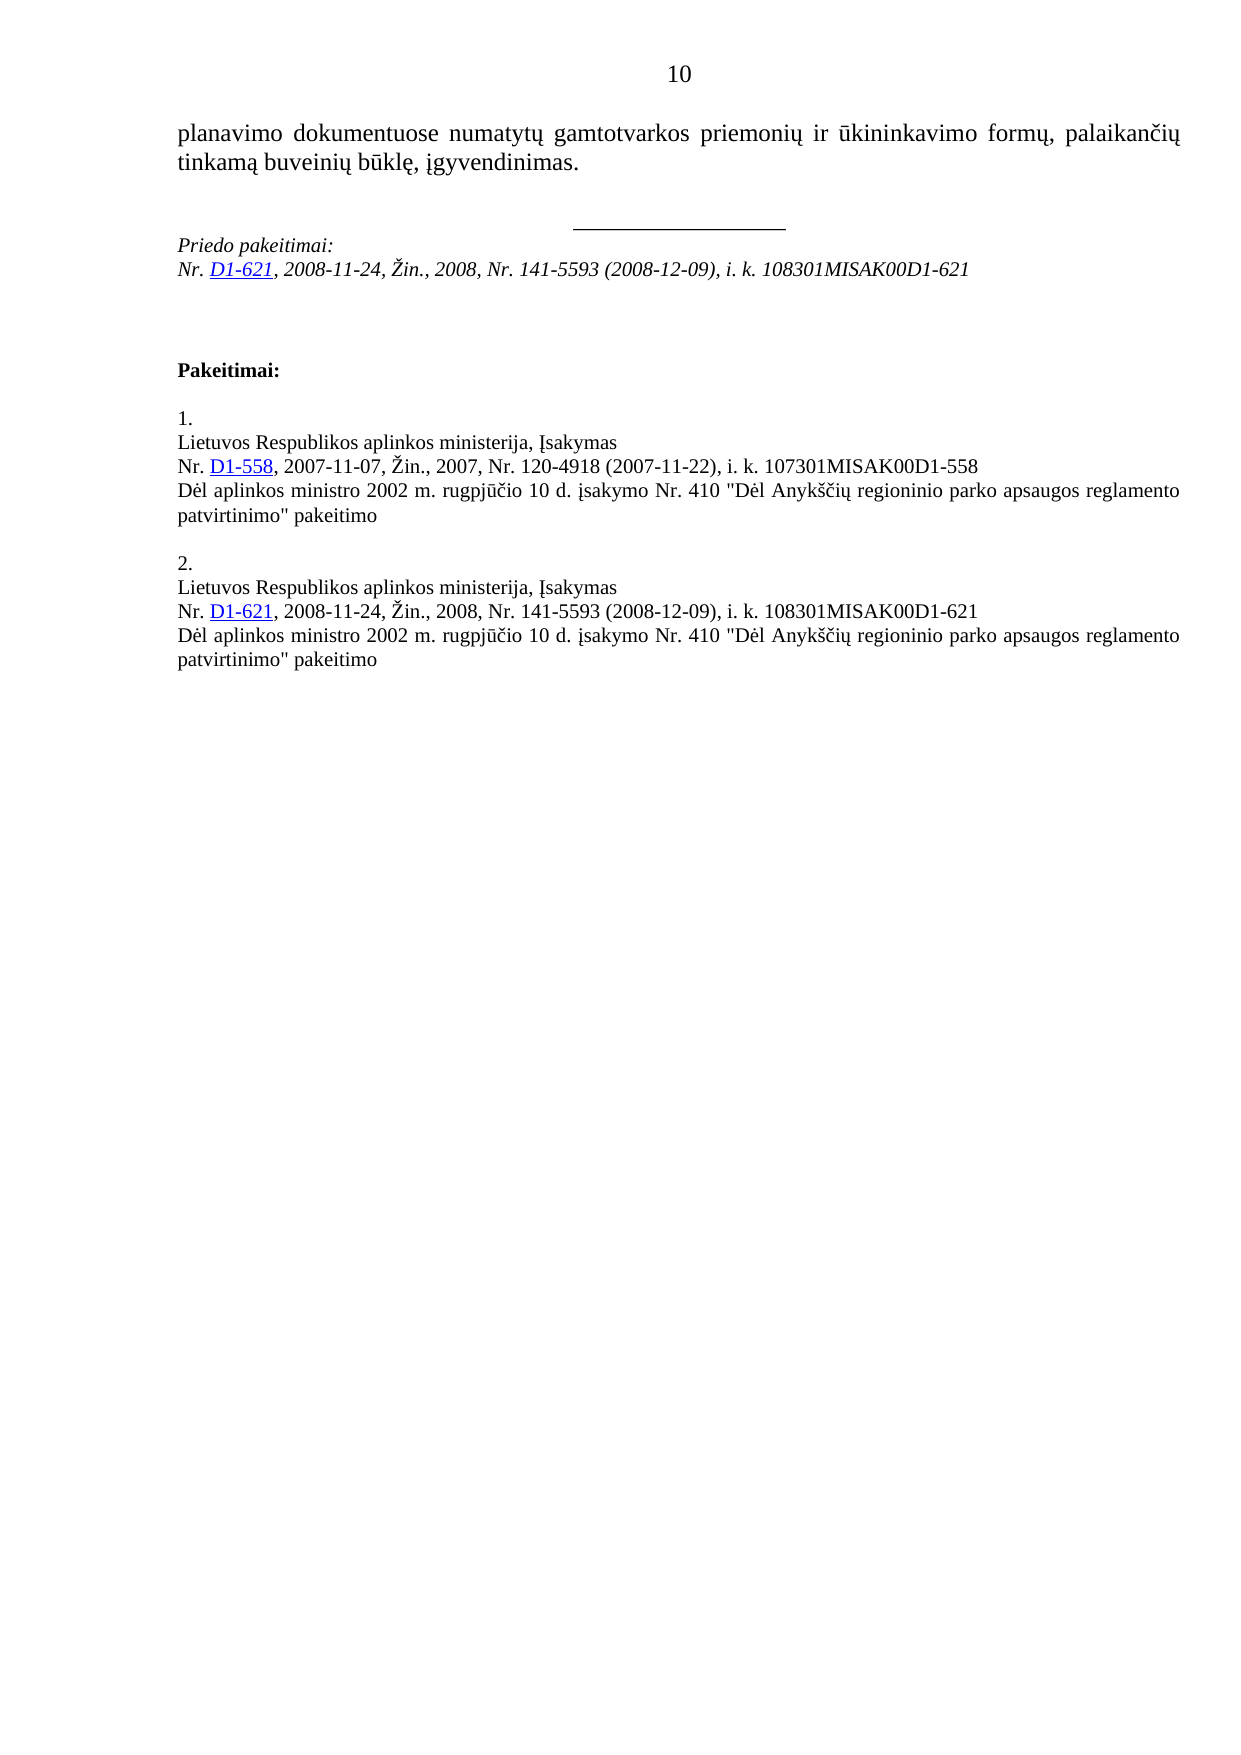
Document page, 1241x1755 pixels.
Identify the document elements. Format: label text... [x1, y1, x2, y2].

text 2. [177, 551, 1181, 575]
text Dėl aplinkos ministro 2002 m. rugpjūčio 10 d. įsakymo Nr. 410 "Dėl Anykščių regioninio parko apsaugos reglamento patvirtinimo" pakeitimo [177, 478, 1181, 527]
text Dėl aplinkos ministro 2002 m. rugpjūčio 10 d. įsakymo Nr. 410 "Dėl Anykščių regioninio parko apsaugos reglamento patvirtinimo" pakeitimo [177, 623, 1181, 671]
text Nr. D1-621, 2008-11-24, Žin., 2008, Nr. 141-5593 (2008-12-09), i. k. 108301MISAK00D1-621 [177, 257, 1181, 281]
text Priedo pakeitimai: [177, 233, 1181, 257]
text Pakeitimai: [177, 358, 1181, 382]
text Nr. D1-621, 2008-11-24, Žin., 2008, Nr. 141-5593 (2008-12-09), i. k. 108301MISAK00D1-621 [177, 599, 1181, 623]
text Lietuvos Respublikos aplinkos ministerija, Įsakymas [177, 575, 1181, 599]
text 1. [177, 406, 1181, 430]
text _________________ [177, 204, 1181, 233]
text Nr. D1-558, 2007-11-07, Žin., 2007, Nr. 120-4918 (2007-11-22), i. k. 107301MISAK00D1-558 [177, 454, 1181, 478]
text Lietuvos Respublikos aplinkos ministerija, Įsakymas [177, 430, 1181, 454]
text planavimo dokumentuose numatytų gamtotvarkos priemonių ir ūkininkavimo formų, palaikančių tinkamą buveinių būklę, įgyvendinimas. [177, 118, 1181, 176]
